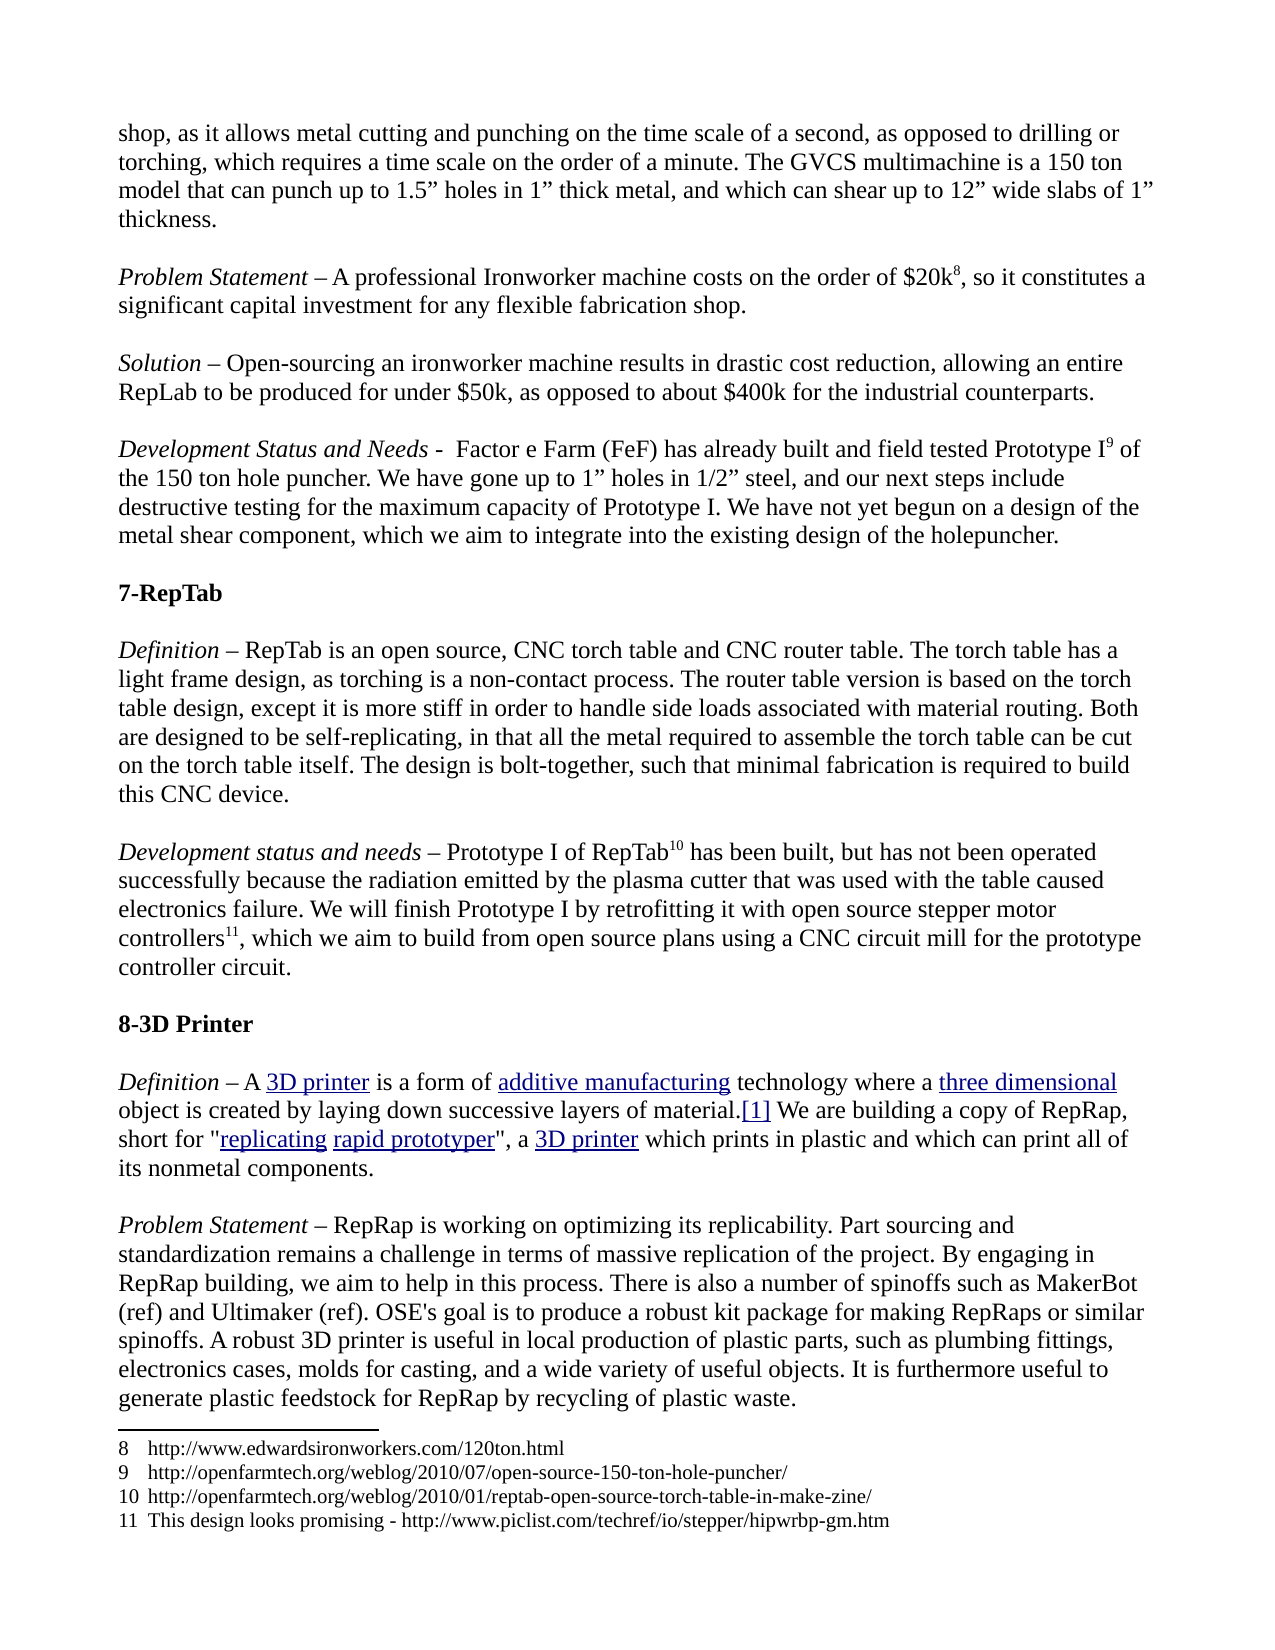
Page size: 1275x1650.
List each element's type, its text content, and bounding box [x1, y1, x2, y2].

text http://openfarmtech.org/weblog/2010/01/reptab-open-source-torch-table-in-make-zine/ [118, 1484, 1157, 1508]
text Solution – Open-sourcing an ironworker machine results in drastic cost reduction, allowing an entire RepLab to be produced for under $50k, as opposed to about $400k for the industrial counterparts. [118, 319, 1157, 406]
text 7-RepTab [118, 578, 1157, 607]
text Definition – A 3D printer is a form of additive manufacturing technology where a three dimensional object is created by laying down successive layers of material.[1] We are building a copy of RepRap, short for "replicating rapid prototyper", a 3D printer which prints in plastic and which can print all of its nonmetal components. [118, 1067, 1157, 1182]
text http://openfarmtech.org/weblog/2010/07/open-source-150-ton-hole-puncher/ [118, 1460, 1157, 1484]
text Development Status and Needs - Factor e Farm (FeF) has already built and field tested Prototype I of the 150 ton hole puncher. We have gone up to 1” holes in 1/2” steel, and our next steps include destructive testing for the maximum capacity of Prototype I. We have not yet begun on a design of the metal shear component, which we aim to integrate into the existing design of the holepuncher. [118, 434, 1157, 549]
text Problem Statement – A professional Ironworker machine costs on the order of $20k, so it constitutes a significant capital investment for any flexible fabrication shop. [118, 262, 1157, 319]
text This design looks promising - http://www.piclist.com/techref/io/stepper/hipwrbp-gm.htm [118, 1508, 1157, 1532]
text Development status and needs – Prototype I of RepTab has been built, but has not been operated successfully because the radiation emitted by the plasma cutter that was used with the table caused electronics failure. We will finish Prototype I by retrofitting it with open source stepper motor controllers, which we aim to build from open source plans using a CNC circuit mill for the prototype controller circuit. [118, 837, 1157, 981]
text Problem Statement – RepRap is working on optimizing its replicability. Part sourcing and standardization remains a challenge in terms of massive replication of the project. By engaging in RepRap building, we aim to help in this process. There is also a number of spinoffs such as MakerBot (ref) and Ultimaker (ref). OSE's goal is to produce a robust kit package for making RepRaps or similar spinoffs. A robust 3D printer is useful in local production of plastic parts, such as plumbing fittings, electronics cases, molds for casting, and a wide variety of useful objects. It is furthermore useful to generate plastic feedstock for RepRap by recycling of plastic waste. [118, 1211, 1157, 1412]
text shop, as it allows metal cutting and punching on the time scale of a second, as opposed to drilling or torching, which requires a time scale on the order of a minute. The GVCS multimachine is a 150 ton model that can punch up to 1.5” holes in 1” thick metal, and which can shear up to 12” wide slabs of 1” thickness. [118, 118, 1157, 233]
text http://www.edwardsironworkers.com/120ton.html [118, 1436, 1157, 1460]
text Definition – RepTab is an open source, CNC torch table and CNC router table. The torch table has a light frame design, as torching is a non-contact process. The router table version is based on the torch table design, except it is more stiff in order to handle side loads associated with material routing. Both are designed to be self-replicating, in that all the metal required to assemble the torch table can be cut on the torch table itself. The design is bolt-together, such that minimal fabrication is required to build this CNC device. [118, 636, 1157, 808]
text 8-3D Printer [118, 1009, 1157, 1038]
